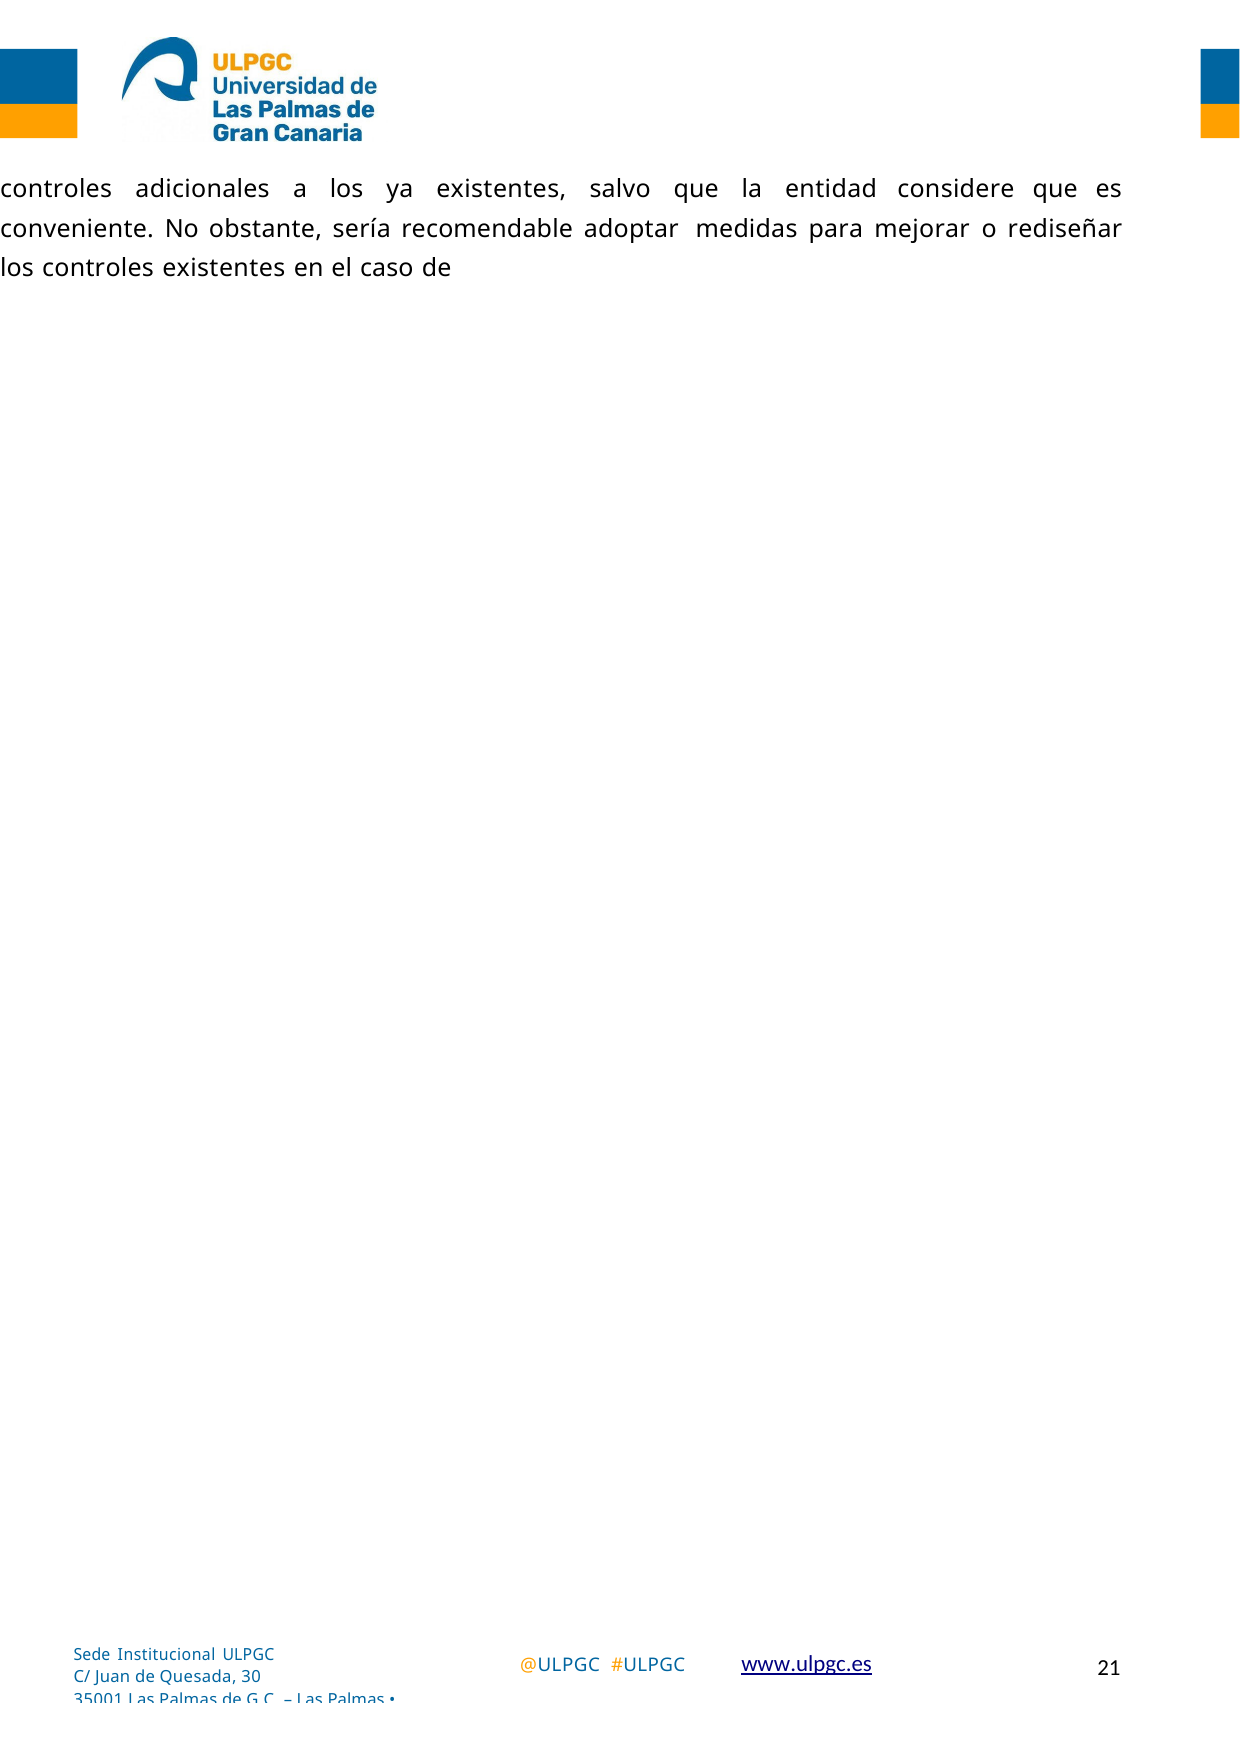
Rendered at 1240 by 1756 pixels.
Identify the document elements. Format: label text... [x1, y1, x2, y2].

list controles adicionales a los ya existentes, salvo que la entidad considere que es conveniente. No obstante, sería recomendable adoptar medidas para mejorar o rediseñar los controles existentes en el caso de [0, 171, 1122, 283]
